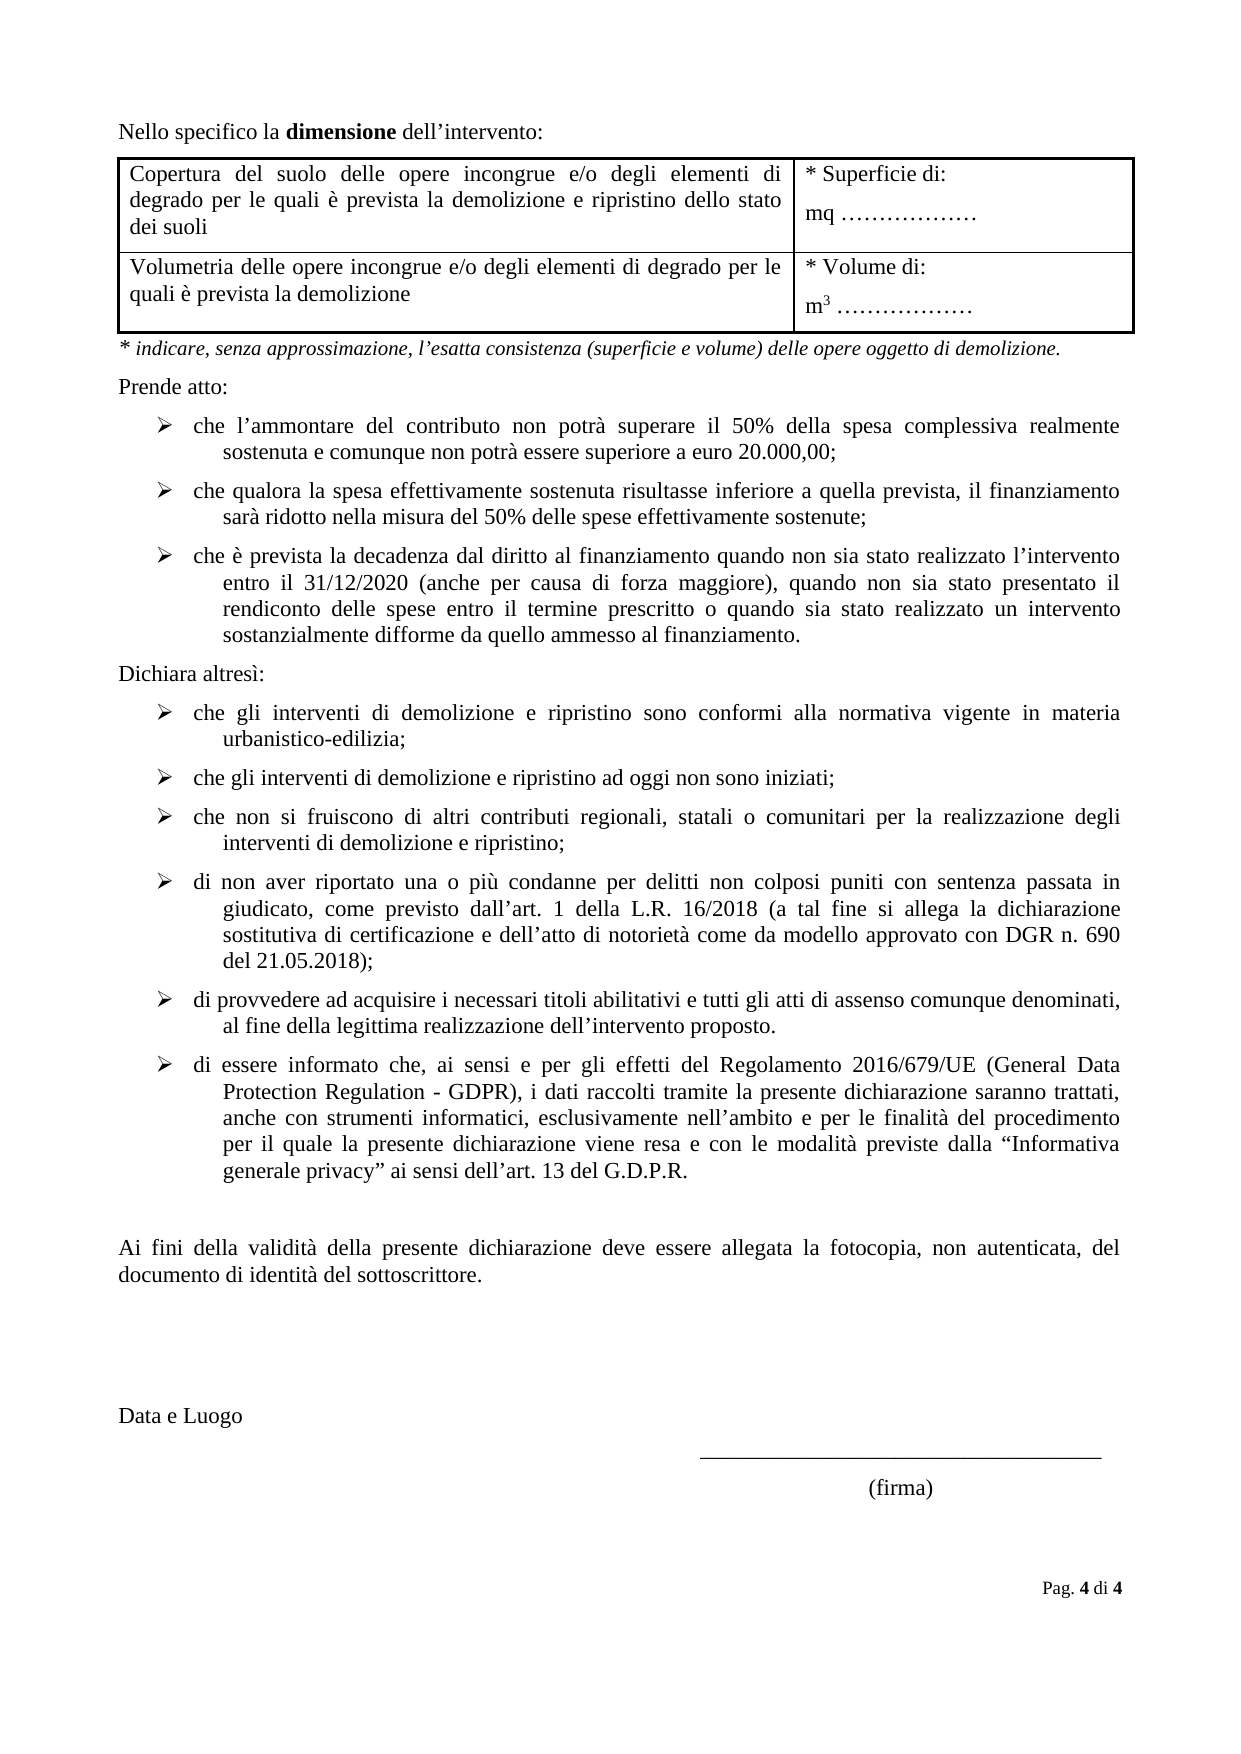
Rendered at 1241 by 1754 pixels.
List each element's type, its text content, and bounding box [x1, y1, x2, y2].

table_cell * Volume di: m3 ……………… [795, 253, 1132, 331]
table_header * Superficie di: mq ……………… [795, 160, 1132, 252]
text ___________________________________ [679, 1435, 1122, 1461]
table_header Copertura del suolo delle opere incongrue e/o degli elementi di degrado per le quali è prevista la demolizione e ripristino dello stato dei suoli [120, 160, 793, 252]
list di non aver riportato una o più condanne per delitti non colposi puniti con sentenza passata in giudicato, come previsto dall’art. 1 della L.R. 16/2018 (a tal fine si allega la dichiarazione sostitutiva di certificazione e dell’atto di notorietà come da modello approvato con DGR n. 690 del 21.05.2018); [156, 868, 1122, 974]
text Prende atto: [118, 373, 1122, 399]
list che non si fruiscono di altri contributi regionali, statali o comunitari per la realizzazione degli interventi di demolizione e ripristino; [156, 803, 1122, 856]
text * indicare, senza approssimazione, l’esatta consistenza (superficie e volume) delle opere oggetto di demolizione. [118, 334, 1122, 360]
subtitle Data e Luogo [118, 1402, 1122, 1429]
list di essere informato che, ai sensi e per gli effetti del Regolamento 2016/679/UE (General Data Protection Regulation - GDPR), i dati raccolti tramite la presente dichiarazione saranno trattati, anche con strumenti informatici, esclusivamente nell’ambito e per le finalità del procedimento per il quale la presente dichiarazione viene resa e con le modalità previste dalla “Informativa generale privacy” ai sensi dell’art. 13 del G.D.P.R. [156, 1051, 1122, 1183]
list che l’ammontare del contributo non potrà superare il 50% della spesa complessiva realmente sostenuta e comunque non potrà essere superiore a euro 20.000,00; [156, 412, 1122, 464]
list che gli interventi di demolizione e ripristino sono conformi alla normativa vigente in materia urbanistico-edilizia; [156, 699, 1122, 752]
text Nello specifico la dimensione dell’intervento: [118, 118, 1122, 144]
list di provvedere ad acquisire i necessari titoli abilitativi e tutti gli atti di assenso comunque denominati, al fine della legittima realizzazione dell’intervento proposto. [156, 986, 1122, 1039]
text (firma) [679, 1474, 1122, 1500]
list che è prevista la decadenza dal diritto al finanziamento quando non sia stato realizzato l’intervento entro il 31/12/2020 (anche per causa di forza maggiore), quando non sia stato presentato il rendiconto delle spese entro il termine prescritto o quando sia stato realizzato un intervento sostanzialmente difforme da quello ammesso al finanziamento. [156, 542, 1122, 648]
list che qualora la spesa effettivamente sostenuta risultasse inferiore a quella prevista, il finanziamento sarà ridotto nella misura del 50% delle spese effettivamente sostenute; [156, 477, 1122, 530]
text Dichiara altresì: [118, 660, 1122, 686]
list che gli interventi di demolizione e ripristino ad oggi non sono iniziati; [156, 764, 1122, 791]
text Ai fini della validità della presente dichiarazione deve essere allegata la fotocopia, non autenticata, del documento di identità del sottoscrittore. [118, 1234, 1122, 1287]
table_cell Volumetria delle opere incongrue e/o degli elementi di degrado per le quali è prevista la demolizione [120, 253, 793, 331]
